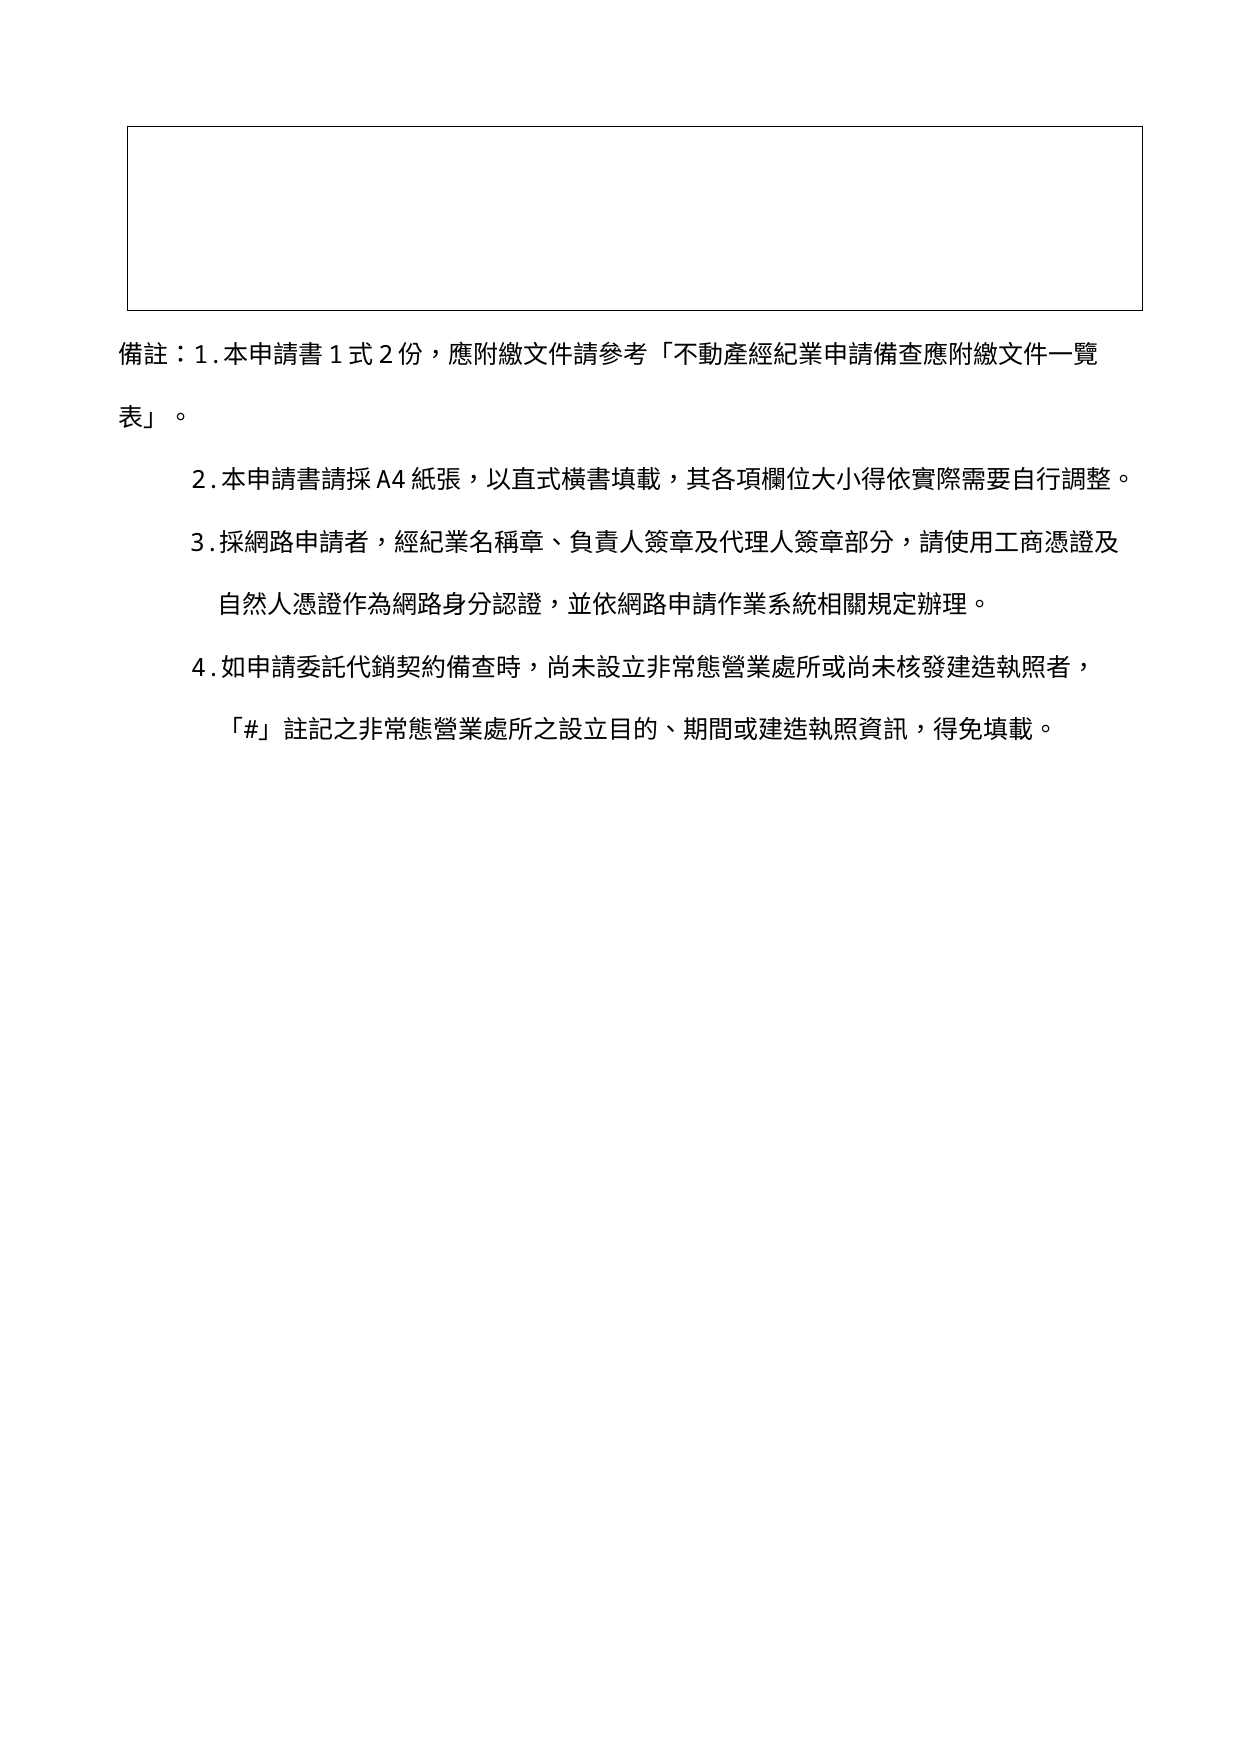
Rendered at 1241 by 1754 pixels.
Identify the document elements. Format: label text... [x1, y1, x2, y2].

text 3.採網路申請者，經紀業名稱章、負責人簽章及代理人簽章部分，請使用工商憑證及自然人憑證作為網路身分認證，並依網路申請作業系統相關規定辦理。 [189, 498, 1137, 623]
text 2.本申請書請採A4紙張，以直式橫書填載，其各項欄位大小得依實際需要自行調整。 [191, 436, 1137, 498]
text 備註：1.本申請書1式2份，應附繳文件請參考「不動產經紀業申請備查應附繳文件一覽表」。 [118, 311, 1137, 436]
text 4.如申請委託代銷契約備查時，尚未設立非常態營業處所或尚未核發建造執照者，「#」註記之非常態營業處所之設立目的、期間或建造執照資訊，得免填載。 [191, 623, 1137, 748]
table_cell [128, 127, 1142, 310]
